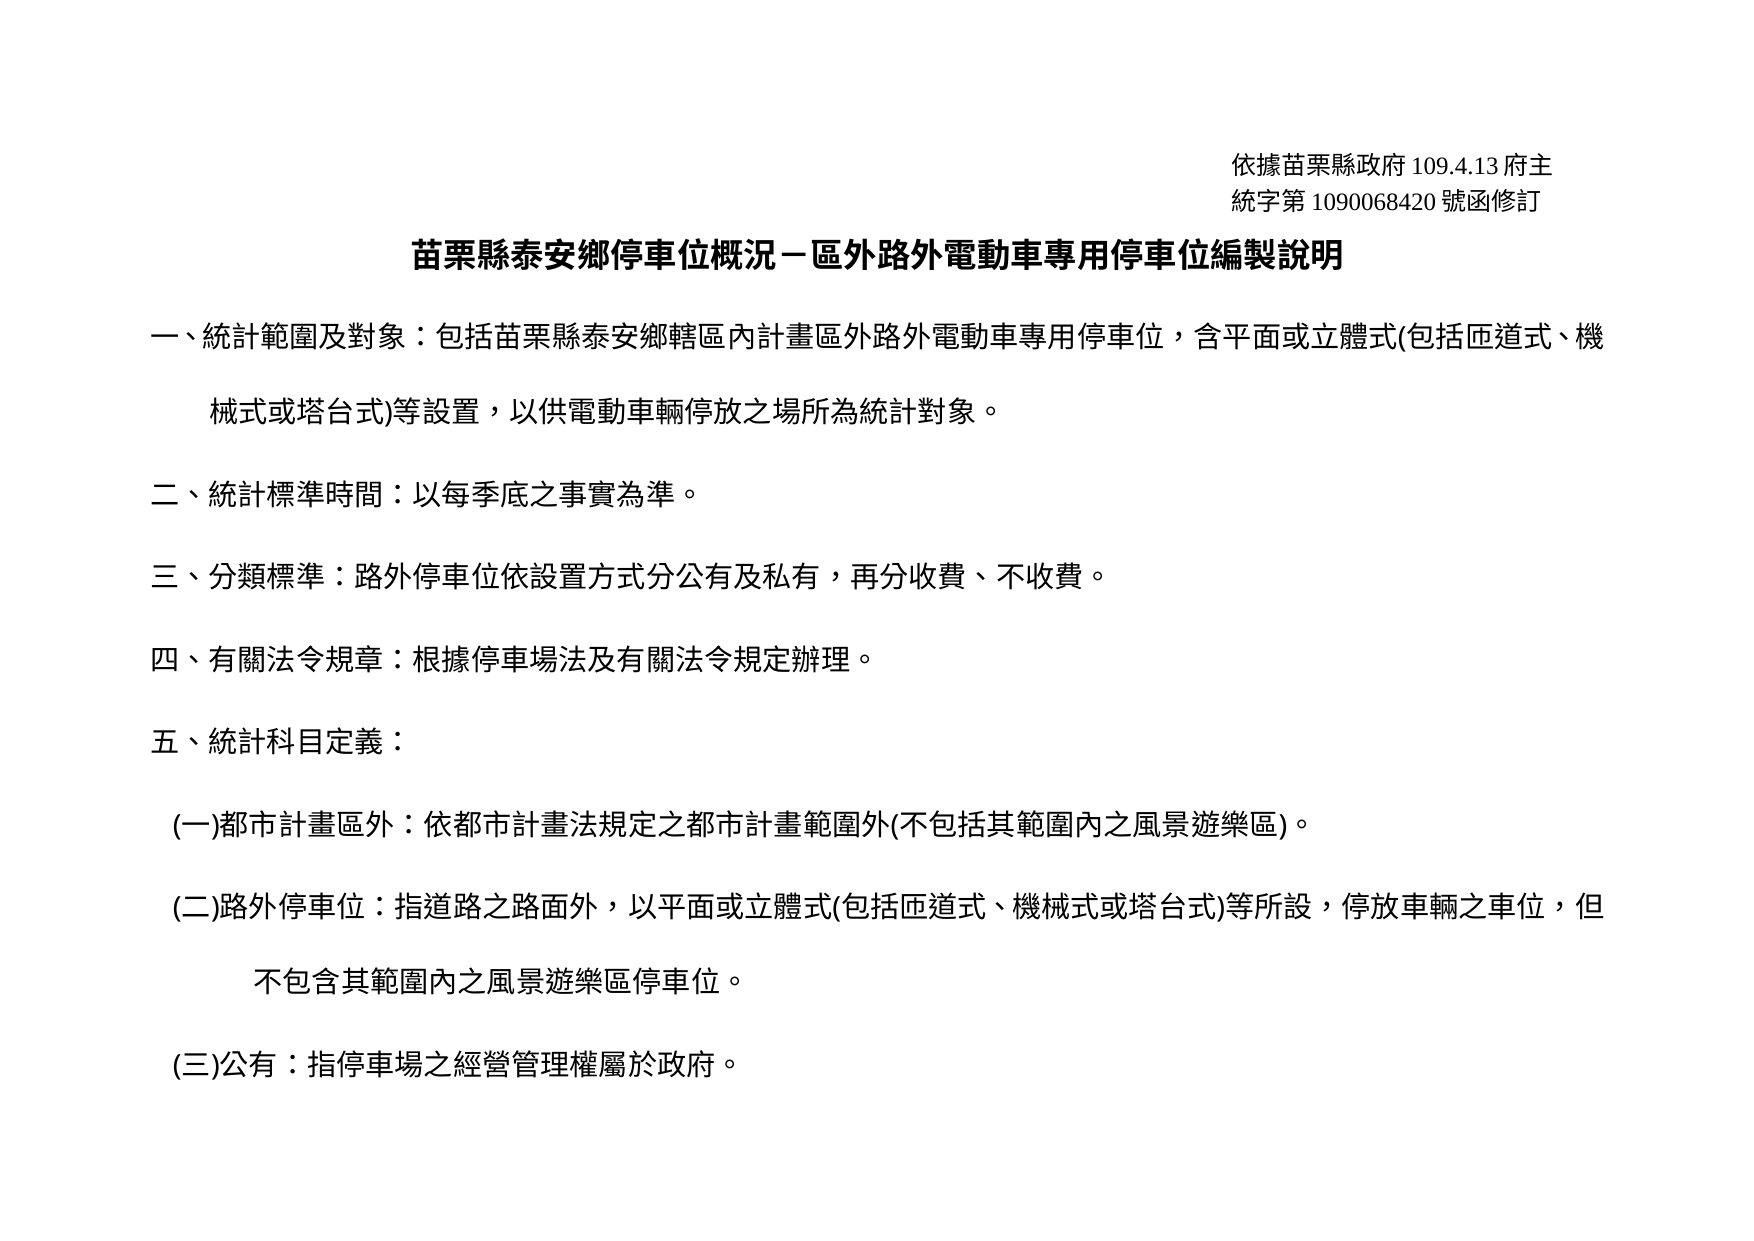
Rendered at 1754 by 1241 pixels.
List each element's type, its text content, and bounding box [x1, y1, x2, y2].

text (一)都市計畫區外：依都市計畫法規定之都市計畫範圍外(不包括其範圍內之風景遊樂區)。 [150, 785, 1604, 860]
text 五、統計科目定義： [150, 703, 1604, 778]
text 苗栗縣泰安鄉停車位概況－區外路外電動車專用停車位編製說明 [150, 138, 1604, 290]
text 依據苗栗縣政府109.4.13府主統字第1090068420號函修訂 [1231, 145, 1557, 213]
text (二)路外停車位：指道路之路面外，以平面或立體式(包括匝道式、機械式或塔台式)等所設，停放車輛之車位，但不包含其範圍內之風景遊樂區停車位。 [150, 868, 1604, 1018]
text 四、有關法令規章：根據停車場法及有關法令規定辦理。 [150, 620, 1604, 695]
text 二、統計標準時間：以每季底之事實為準。 [150, 455, 1604, 530]
text (三)公有：指停車場之經營管理權屬於政府。 [150, 1025, 1604, 1100]
text 一、統計範圍及對象：包括苗栗縣泰安鄉轄區內計畫區外路外電動車專用停車位，含平面或立體式(包括匝道式、機械式或塔台式)等設置，以供電動車輛停放之場所為統計對象。 [150, 298, 1604, 448]
text 三、分類標準：路外停車位依設置方式分公有及私有，再分收費、不收費。 [150, 538, 1604, 613]
